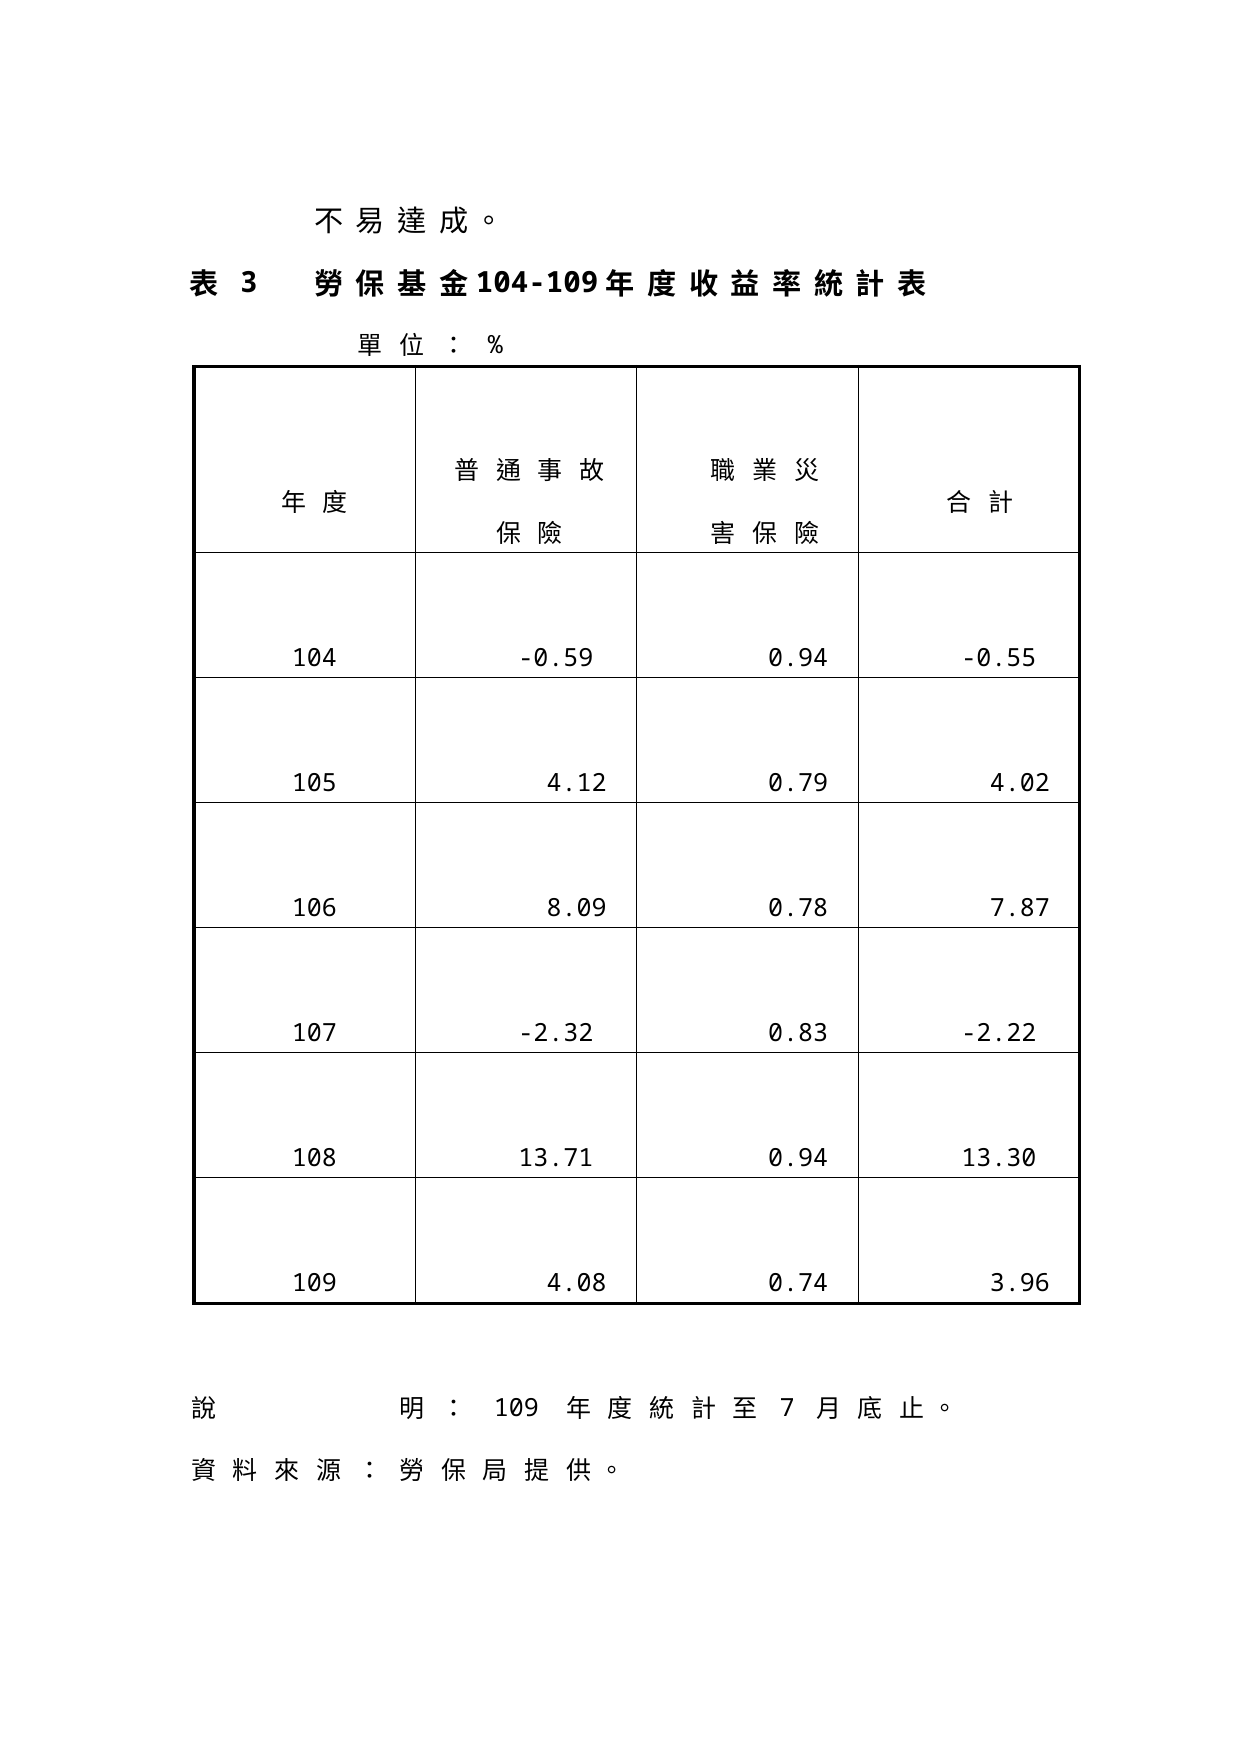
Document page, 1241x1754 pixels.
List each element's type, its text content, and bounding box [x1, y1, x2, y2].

table_cell 109 [196, 1178, 415, 1302]
table_cell 4.12 [416, 678, 636, 802]
table_cell 3.96 [859, 1178, 1078, 1302]
table_cell 105 [196, 678, 415, 802]
table_cell 0.74 [637, 1178, 858, 1302]
table_cell 13.71 [416, 1053, 636, 1177]
table_cell 7.87 [859, 803, 1078, 927]
table_cell 8.09 [416, 803, 636, 927]
table_cell 108 [196, 1053, 415, 1177]
table_header 合計 [859, 368, 1078, 552]
table_cell 13.30 [859, 1053, 1078, 1177]
table_cell -0.55 [859, 553, 1078, 677]
text 資料來源：勞保局提供。 [183, 1427, 1058, 1490]
table_cell 107 [196, 928, 415, 1052]
table_cell 0.94 [637, 1053, 858, 1177]
table_cell 0.83 [637, 928, 858, 1052]
table_cell 0.94 [637, 553, 858, 677]
text 不易達成。 [271, 177, 1058, 240]
table_cell -2.32 [416, 928, 636, 1052]
table_cell 4.02 [859, 678, 1078, 802]
table_header 普通事故保險 [416, 368, 636, 552]
text 表3 勞保基金104-109年度收益率統計表 單位：% [183, 240, 1058, 365]
table_header 年度 [196, 368, 415, 552]
table_cell 0.78 [637, 803, 858, 927]
table_cell 4.08 [416, 1178, 636, 1302]
table_cell -0.59 [416, 553, 636, 677]
text 說 明：109年度統計至7月底止。 [183, 1365, 1058, 1427]
table_header 職業災害保險 [637, 368, 858, 552]
table_cell 0.79 [637, 678, 858, 802]
table_cell 106 [196, 803, 415, 927]
table_cell 104 [196, 553, 415, 677]
table_cell -2.22 [859, 928, 1078, 1052]
